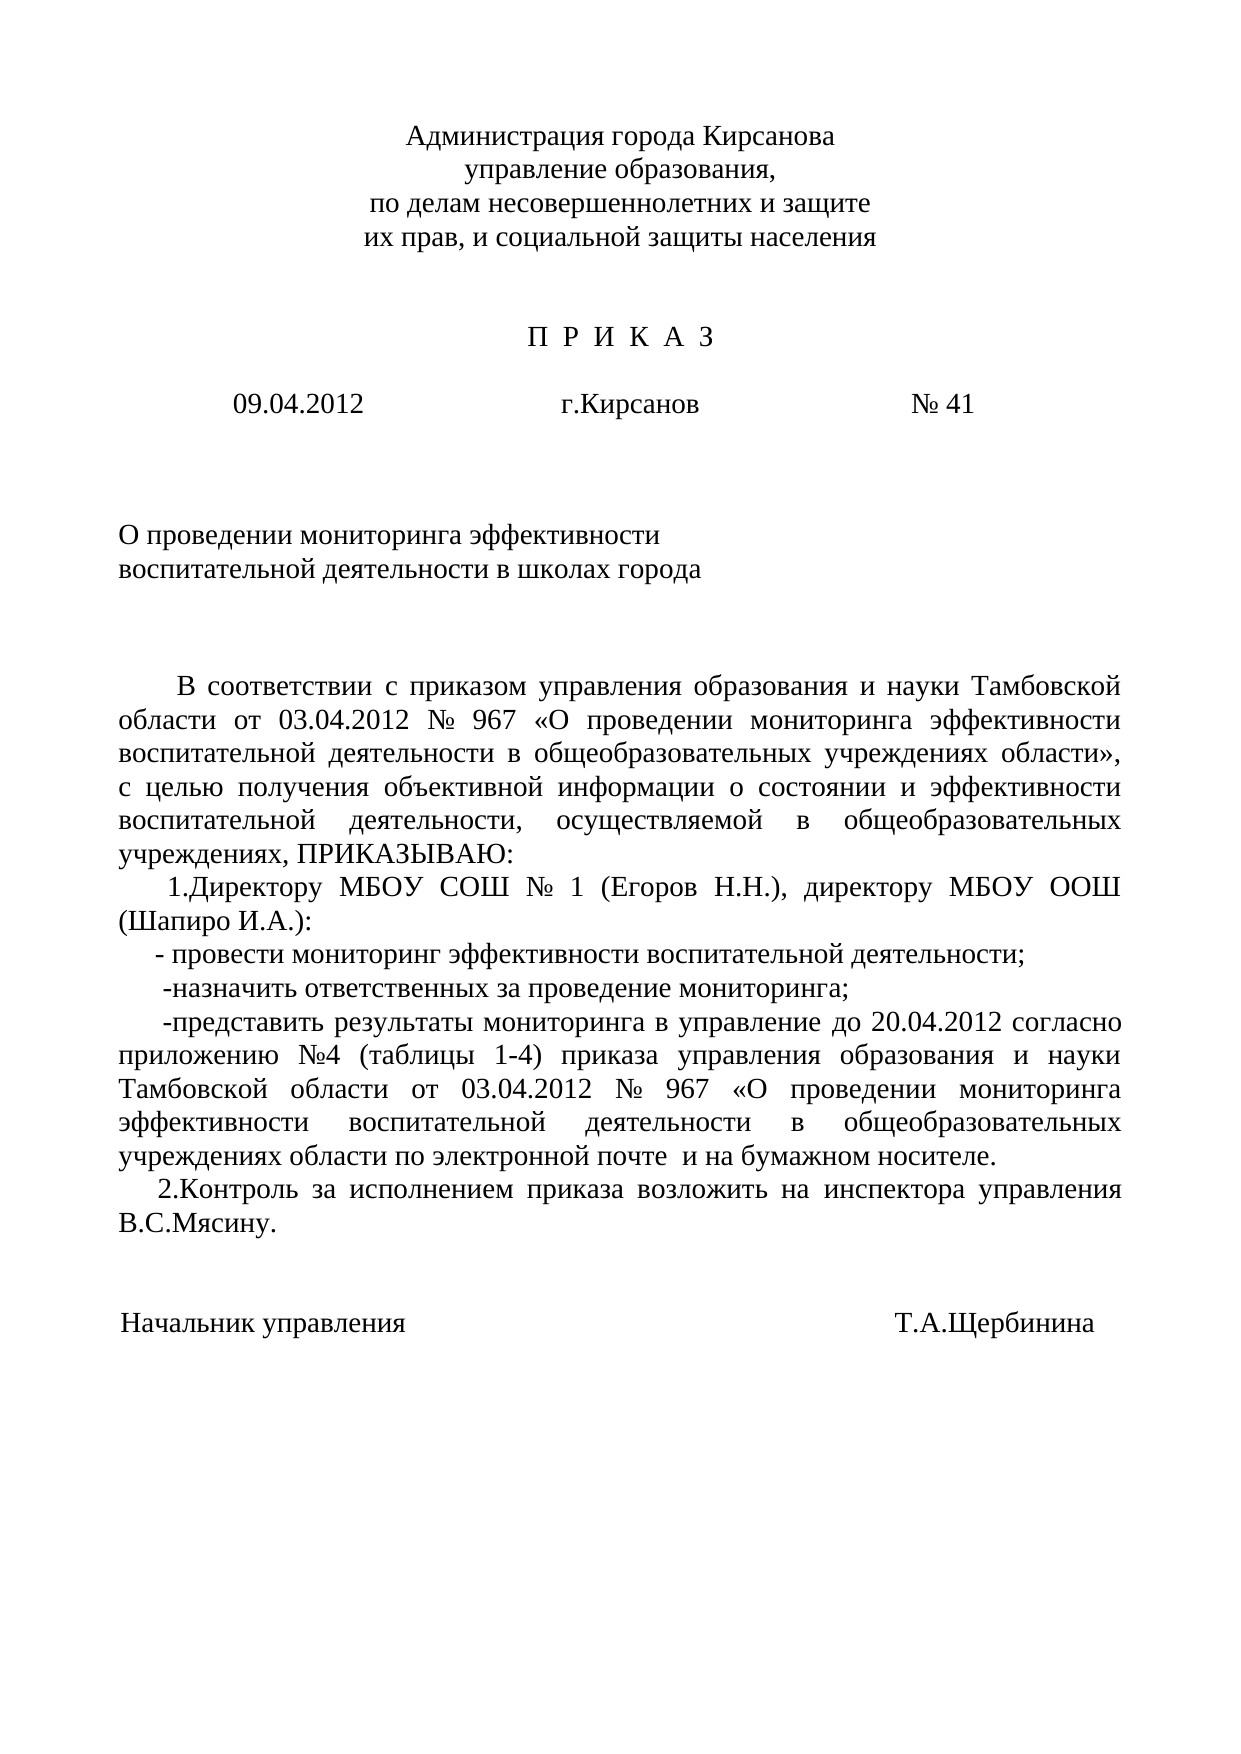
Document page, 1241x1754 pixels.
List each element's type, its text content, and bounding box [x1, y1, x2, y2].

list 1.Директору МБОУ СОШ № 1 (Егоров Н.Н.), директору МБОУ ООШ (Шапиро И.А.): [81, 869, 1122, 937]
text воспитательной деятельности в школах города [118, 551, 1122, 584]
text -назначить ответственных за проведение мониторинга; [118, 970, 1122, 1004]
list 2.Контроль за исполнением приказа возложить на инспектора управления В.С.Мясину. [118, 1171, 1122, 1238]
text О проведении мониторинга эффективности [118, 517, 1122, 551]
text их прав, и социальной защиты населения [118, 219, 1122, 252]
list - провести мониторинг эффективности воспитательной деятельности; [81, 937, 1122, 970]
text управление образования, [118, 152, 1122, 185]
text по делам несовершеннолетних и защите [118, 185, 1122, 219]
text Администрация города Кирсанова [118, 118, 1122, 152]
text П Р И К А З [118, 319, 1122, 353]
text Начальник управления Т.А.Щербинина [118, 1306, 1122, 1339]
text В соответствии с приказом управления образования и науки Тамбовской области от 03.04.2012 № 967 «О проведении мониторинга эффективности воспитательной деятельности в общеобразовательных учреждениях области», с целью получения объективной информации о состоянии и эффективности воспитательной деятельности, осуществляемой в общеобразовательных учреждениях, ПРИКАЗЫВАЮ: [118, 668, 1122, 869]
text -представить результаты мониторинга в управление до 20.04.2012 согласно приложению №4 (таблицы 1-4) приказа управления образования и науки Тамбовской области от 03.04.2012 № 967 «О проведении мониторинга эффективности воспитательной деятельности в общеобразовательных учреждениях области по электронной почте и на бумажном носителе. [118, 1004, 1122, 1171]
text 09.04.2012 г.Кирсанов № 41 [118, 386, 1122, 420]
